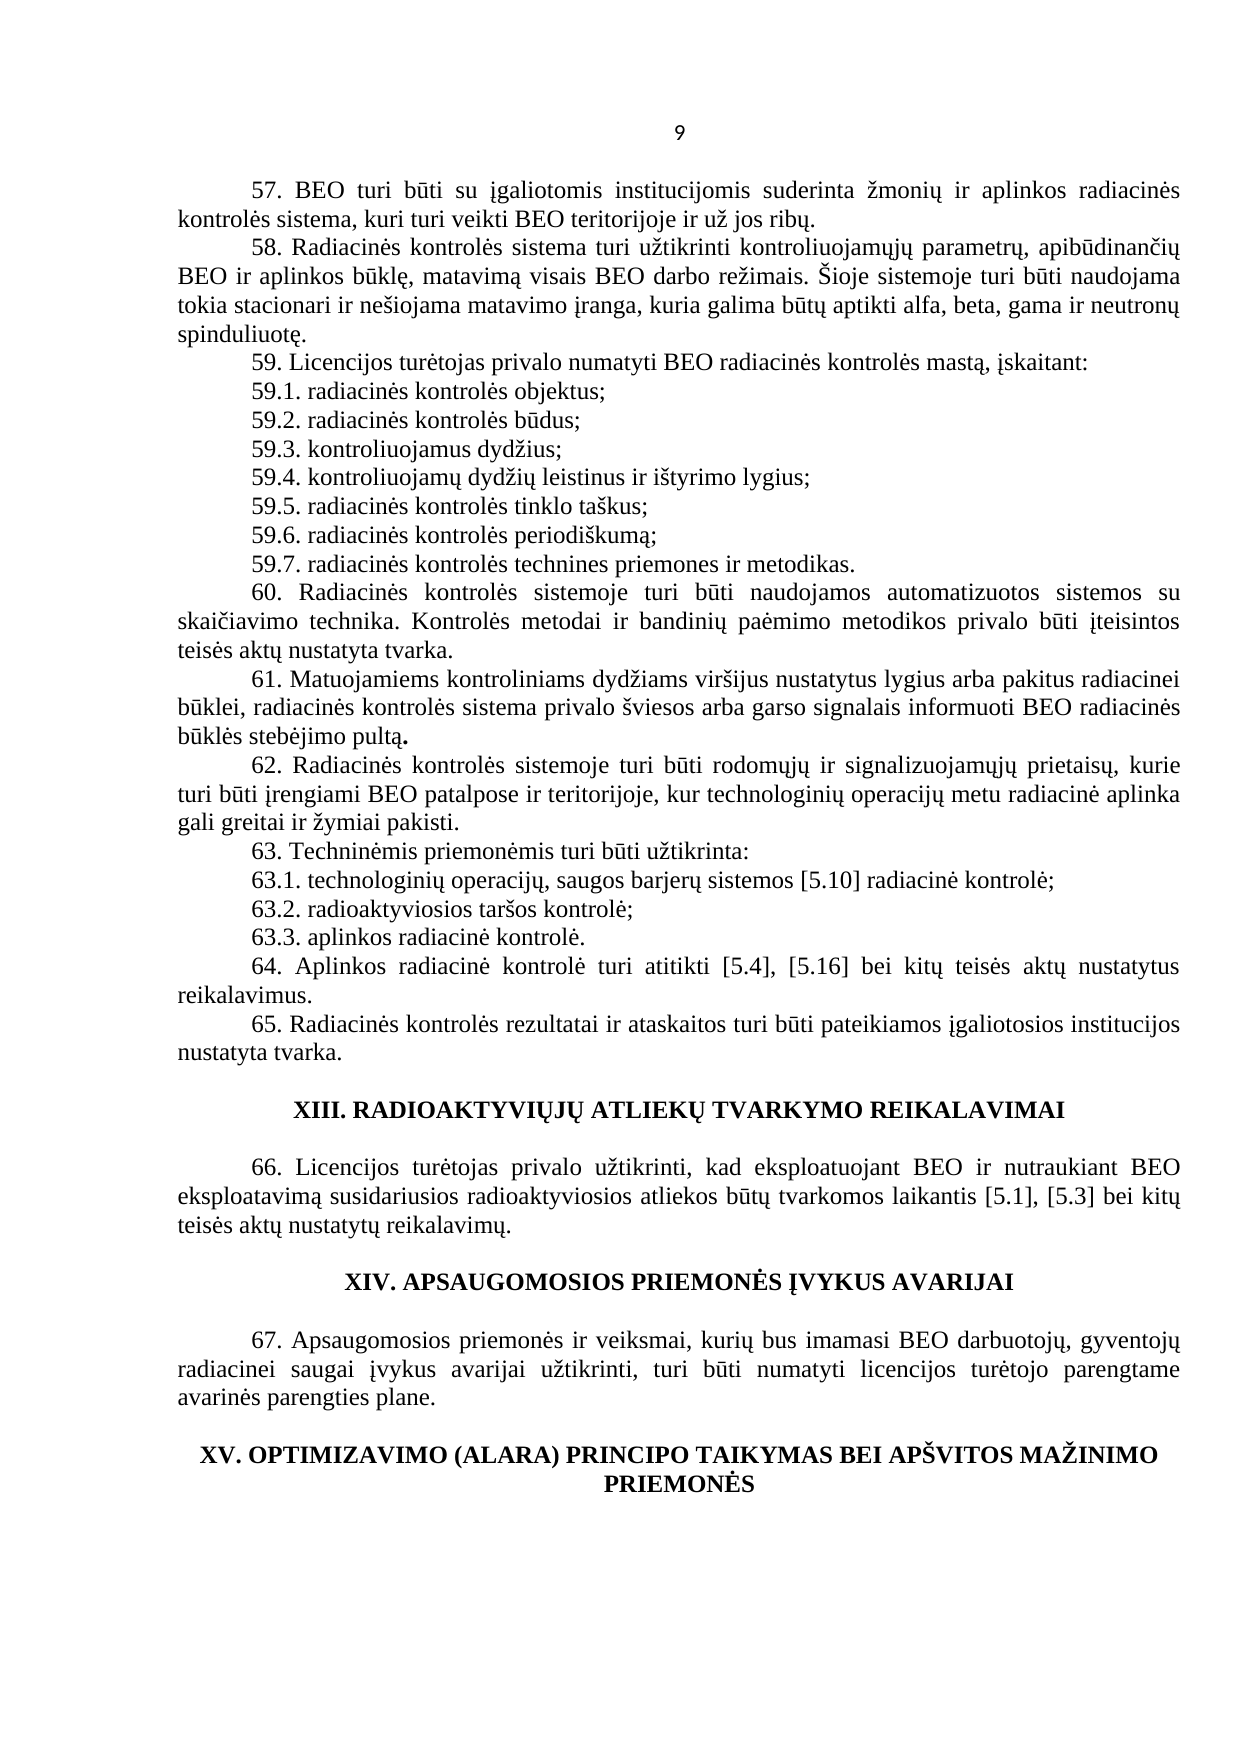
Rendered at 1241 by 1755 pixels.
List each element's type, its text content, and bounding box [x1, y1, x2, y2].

text XIV. APSAUGOMOSIOS PRIEMONĖS ĮVYKUS AVARIJAI [177, 1267, 1181, 1296]
text 63. Techninėmis priemonėmis turi būti užtikrinta: [177, 836, 1181, 865]
text XIII. RADIOAKTYVIŲJŲ ATLIEKŲ TVARKYMO REIKALAVIMAI [177, 1095, 1181, 1124]
text 58. Radiacinės kontrolės sistema turi užtikrinti kontroliuojamųjų parametrų, apibūdinančių BEO ir aplinkos būklę, matavimą visais BEO darbo režimais. Šioje sistemoje turi būti naudojama tokia stacionari ir nešiojama matavimo įranga, kuria galima būtų aptikti alfa, beta, gama ir neutronų spinduliuotę. [177, 232, 1181, 347]
text 67. Apsaugomosios priemonės ir veiksmai, kurių bus imamasi BEO darbuotojų, gyventojų radiacinei saugai įvykus avarijai užtikrinti, turi būti numatyti licencijos turėtojo parengtame avarinės parengties plane. [177, 1325, 1181, 1411]
text 59.6. radiacinės kontrolės periodiškumą; [177, 520, 1181, 549]
text 59.3. kontroliuojamus dydžius; [177, 434, 1181, 462]
text 59.7. radiacinės kontrolės technines priemones ir metodikas. [177, 549, 1181, 577]
text 63.3. aplinkos radiacinė kontrolė. [177, 922, 1181, 951]
text 59.2. radiacinės kontrolės būdus; [177, 405, 1181, 434]
text 63.1. technologinių operacijų, saugos barjerų sistemos [5.10] radiacinė kontrolė; [177, 865, 1181, 894]
text 59.1. radiacinės kontrolės objektus; [177, 376, 1181, 405]
text 64. Aplinkos radiacinė kontrolė turi atitikti [5.4], [5.16] bei kitų teisės aktų nustatytus reikalavimus. [177, 951, 1181, 1009]
text 59.4. kontroliuojamų dydžių leistinus ir ištyrimo lygius; [177, 462, 1181, 491]
text 62. Radiacinės kontrolės sistemoje turi būti rodomųjų ir signalizuojamųjų prietaisų, kurie turi būti įrengiami BEO patalpose ir teritorijoje, kur technologinių operacijų metu radiacinė aplinka gali greitai ir žymiai pakisti. [177, 750, 1181, 836]
text 60. Radiacinės kontrolės sistemoje turi būti naudojamos automatizuotos sistemos su skaičiavimo technika. Kontrolės metodai ir bandinių paėmimo metodikos privalo būti įteisintos teisės aktų nustatyta tvarka. [177, 577, 1181, 664]
text XV. OPTIMIZAVIMO (ALARA) PRINCIPO TAIKYMAS BEI APŠVITOS MAŽINIMO PRIEMONĖS [177, 1440, 1181, 1497]
text 63.2. radioaktyviosios taršos kontrolė; [177, 894, 1181, 922]
text 61. Matuojamiems kontroliniams dydžiams viršijus nustatytus lygius arba pakitus radiacinei būklei, radiacinės kontrolės sistema privalo šviesos arba garso signalais informuoti BEO radiacinės būklės stebėjimo pultą. [177, 664, 1181, 750]
text 59. Licencijos turėtojas privalo numatyti BEO radiacinės kontrolės mastą, įskaitant: [177, 347, 1181, 376]
text 59.5. radiacinės kontrolės tinklo taškus; [177, 491, 1181, 520]
text 65. Radiacinės kontrolės rezultatai ir ataskaitos turi būti pateikiamos įgaliotosios institucijos nustatyta tvarka. [177, 1009, 1181, 1066]
text 66. Licencijos turėtojas privalo užtikrinti, kad eksploatuojant BEO ir nutraukiant BEO eksploatavimą susidariusios radioaktyviosios atliekos būtų tvarkomos laikantis [5.1], [5.3] bei kitų teisės aktų nustatytų reikalavimų. [177, 1152, 1181, 1239]
text 57. BEO turi būti su įgaliotomis institucijomis suderinta žmonių ir aplinkos radiacinės kontrolės sistema, kuri turi veikti BEO teritorijoje ir už jos ribų. [177, 175, 1181, 232]
